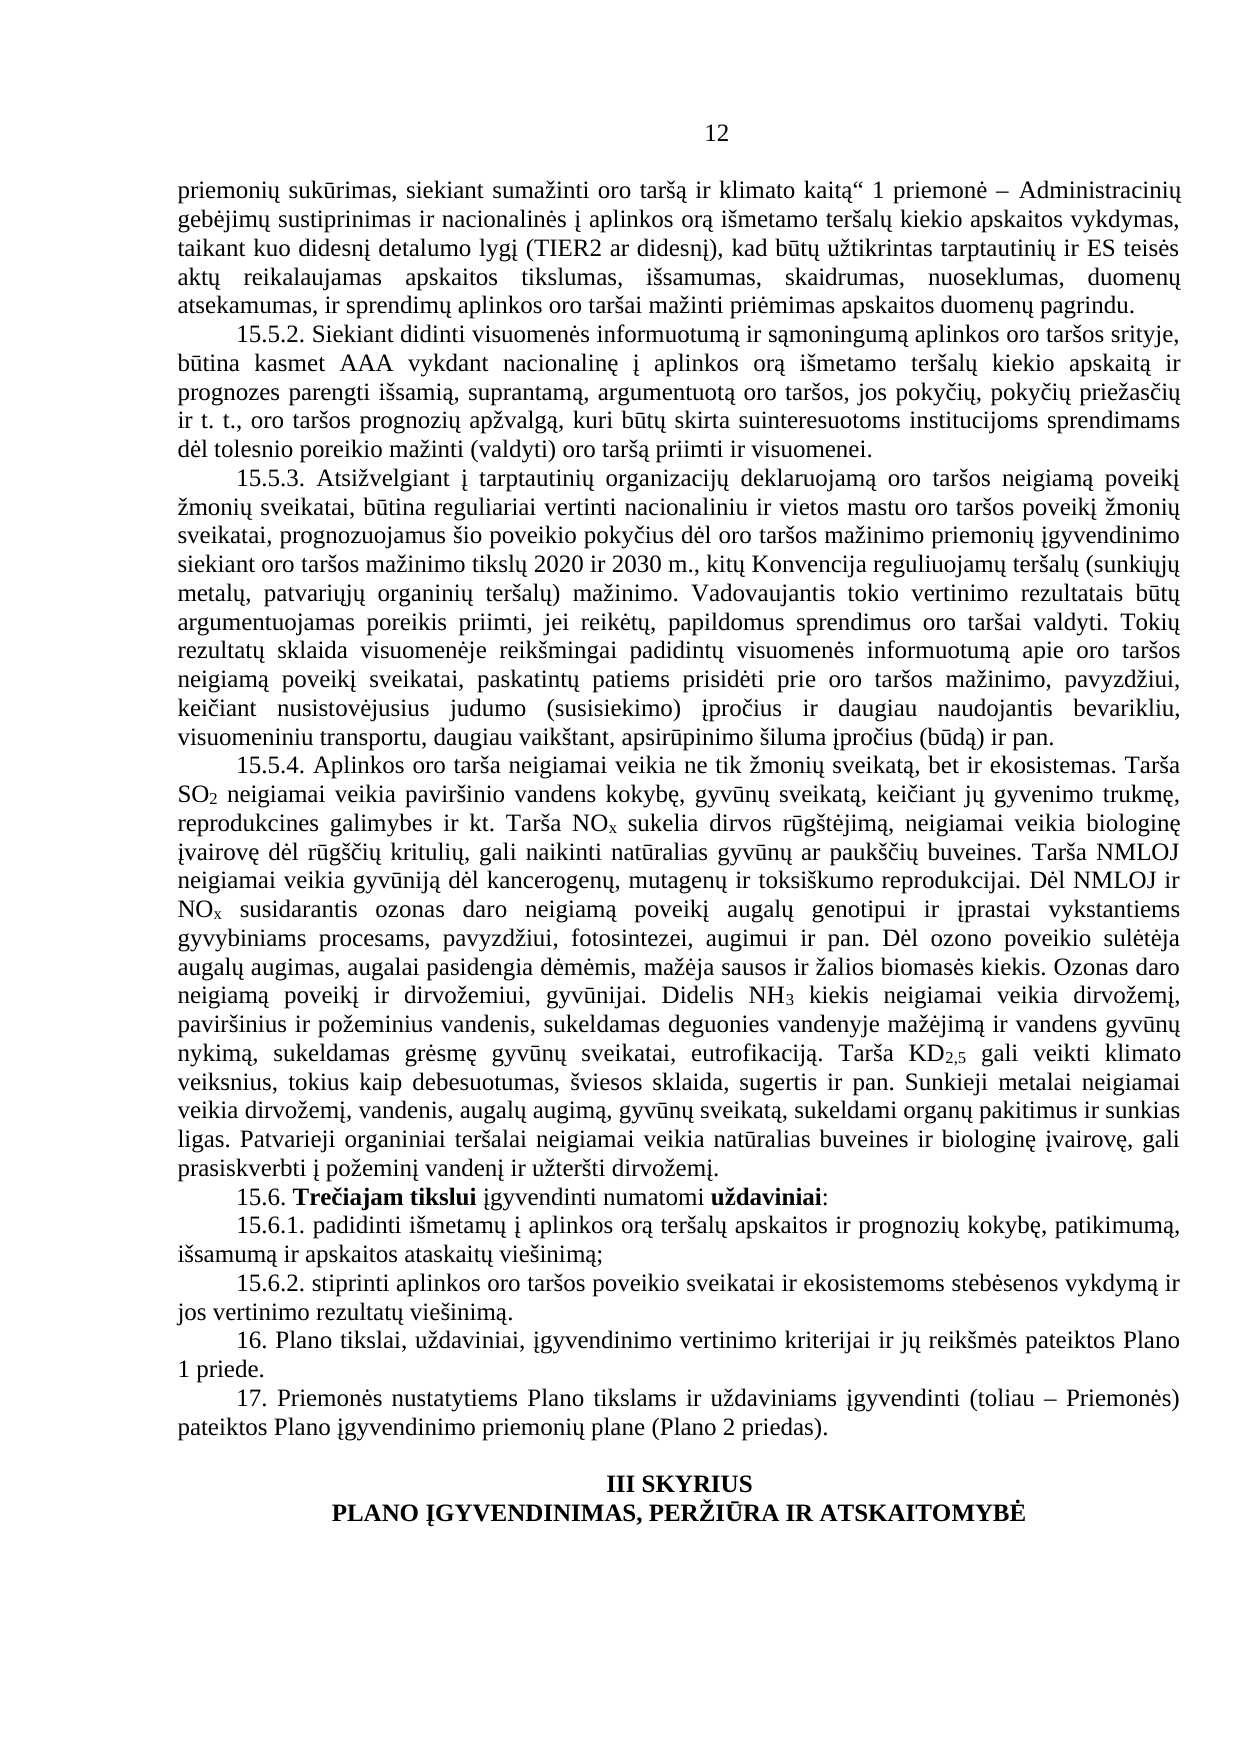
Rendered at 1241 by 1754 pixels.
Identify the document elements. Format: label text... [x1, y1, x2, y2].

text priemonių sukūrimas, siekiant sumažinti oro taršą ir klimato kaitą“ 1 priemonė – Administracinių gebėjimų sustiprinimas ir nacionalinės į aplinkos orą išmetamo teršalų kiekio apskaitos vykdymas, taikant kuo didesnį detalumo lygį (TIER2 ar didesnį), kad būtų užtikrintas tarptautinių ir ES teisės aktų reikalaujamas apskaitos tikslumas, išsamumas, skaidrumas, nuoseklumas, duomenų atsekamumas, ir sprendimų aplinkos oro taršai mažinti priėmimas apskaitos duomenų pagrindu. [177, 176, 1181, 319]
text 15.6. Trečiajam tikslui įgyvendinti numatomi uždaviniai: [177, 1182, 1181, 1211]
text 15.6.2. stiprinti aplinkos oro taršos poveikio sveikatai ir ekosistemoms stebėsenos vykdymą ir jos vertinimo rezultatų viešinimą. [177, 1268, 1181, 1326]
text 15.6.1. padidinti išmetamų į aplinkos orą teršalų apskaitos ir prognozių kokybę, patikimumą, išsamumą ir apskaitos ataskaitų viešinimą; [177, 1211, 1181, 1268]
text 15.5.2. Siekiant didinti visuomenės informuotumą ir sąmoningumą aplinkos oro taršos srityje, būtina kasmet AAA vykdant nacionalinę į aplinkos orą išmetamo teršalų kiekio apskaitą ir prognozes parengti išsamią, suprantamą, argumentuotą oro taršos, jos pokyčių, pokyčių priežasčių ir t. t., oro taršos prognozių apžvalgą, kuri būtų skirta suinteresuotoms institucijoms sprendimams dėl tolesnio poreikio mažinti (valdyti) oro taršą priimti ir visuomenei. [177, 319, 1181, 463]
text 17. Priemonės nustatytiems Plano tikslams ir uždaviniams įgyvendinti (toliau – Priemonės) pateiktos Plano įgyvendinimo priemonių plane (Plano 2 priedas). [177, 1383, 1181, 1441]
text 15.5.3. Atsižvelgiant į tarptautinių organizacijų deklaruojamą oro taršos neigiamą poveikį žmonių sveikatai, būtina reguliariai vertinti nacionaliniu ir vietos mastu oro taršos poveikį žmonių sveikatai, prognozuojamus šio poveikio pokyčius dėl oro taršos mažinimo priemonių įgyvendinimo siekiant oro taršos mažinimo tikslų 2020 ir 2030 m., kitų Konvencija reguliuojamų teršalų (sunkiųjų metalų, patvariųjų organinių teršalų) mažinimo. Vadovaujantis tokio vertinimo rezultatais būtų argumentuojamas poreikis priimti, jei reikėtų, papildomus sprendimus oro taršai valdyti. Tokių rezultatų sklaida visuomenėje reikšmingai padidintų visuomenės informuotumą apie oro taršos neigiamą poveikį sveikatai, paskatintų patiems prisidėti prie oro taršos mažinimo, pavyzdžiui, keičiant nusistovėjusius judumo (susisiekimo) įpročius ir daugiau naudojantis bevarikliu, visuomeniniu transportu, daugiau vaikštant, apsirūpinimo šiluma įpročius (būdą) ir pan. [177, 463, 1181, 751]
subtitle III SKYRIUS [177, 1469, 1181, 1498]
text 15.5.4. Aplinkos oro tarša neigiamai veikia ne tik žmonių sveikatą, bet ir ekosistemas. Tarša SO2 neigiamai veikia paviršinio vandens kokybę, gyvūnų sveikatą, keičiant jų gyvenimo trukmę, reprodukcines galimybes ir kt. Tarša NOx sukelia dirvos rūgštėjimą, neigiamai veikia biologinę įvairovę dėl rūgščių kritulių, gali naikinti natūralias gyvūnų ar paukščių buveines. Tarša NMLOJ neigiamai veikia gyvūniją dėl kancerogenų, mutagenų ir toksiškumo reprodukcijai. Dėl NMLOJ ir NOx susidarantis ozonas daro neigiamą poveikį augalų genotipui ir įprastai vykstantiems gyvybiniams procesams, pavyzdžiui, fotosintezei, augimui ir pan. Dėl ozono poveikio sulėtėja augalų augimas, augalai pasidengia dėmėmis, mažėja sausos ir žalios biomasės kiekis. Ozonas daro neigiamą poveikį ir dirvožemiui, gyvūnijai. Didelis NH3 kiekis neigiamai veikia dirvožemį, paviršinius ir požeminius vandenis, sukeldamas deguonies vandenyje mažėjimą ir vandens gyvūnų nykimą, sukeldamas grėsmę gyvūnų sveikatai, eutrofikaciją. Tarša KD2,5 gali veikti klimato veiksnius, tokius kaip debesuotumas, šviesos sklaida, sugertis ir pan. Sunkieji metalai neigiamai veikia dirvožemį, vandenis, augalų augimą, gyvūnų sveikatą, sukeldami organų pakitimus ir sunkias ligas. Patvarieji organiniai teršalai neigiamai veikia natūralias buveines ir biologinę įvairovę, gali prasiskverbti į požeminį vandenį ir užteršti dirvožemį. [177, 751, 1181, 1182]
text 16. Plano tikslai, uždaviniai, įgyvendinimo vertinimo kriterijai ir jų reikšmės pateiktos Plano 1 priede. [177, 1326, 1181, 1383]
subtitle PLANO ĮGYVENDINIMAS, PERŽIŪRA IR ATSKAITOMYBĖ [177, 1498, 1181, 1527]
